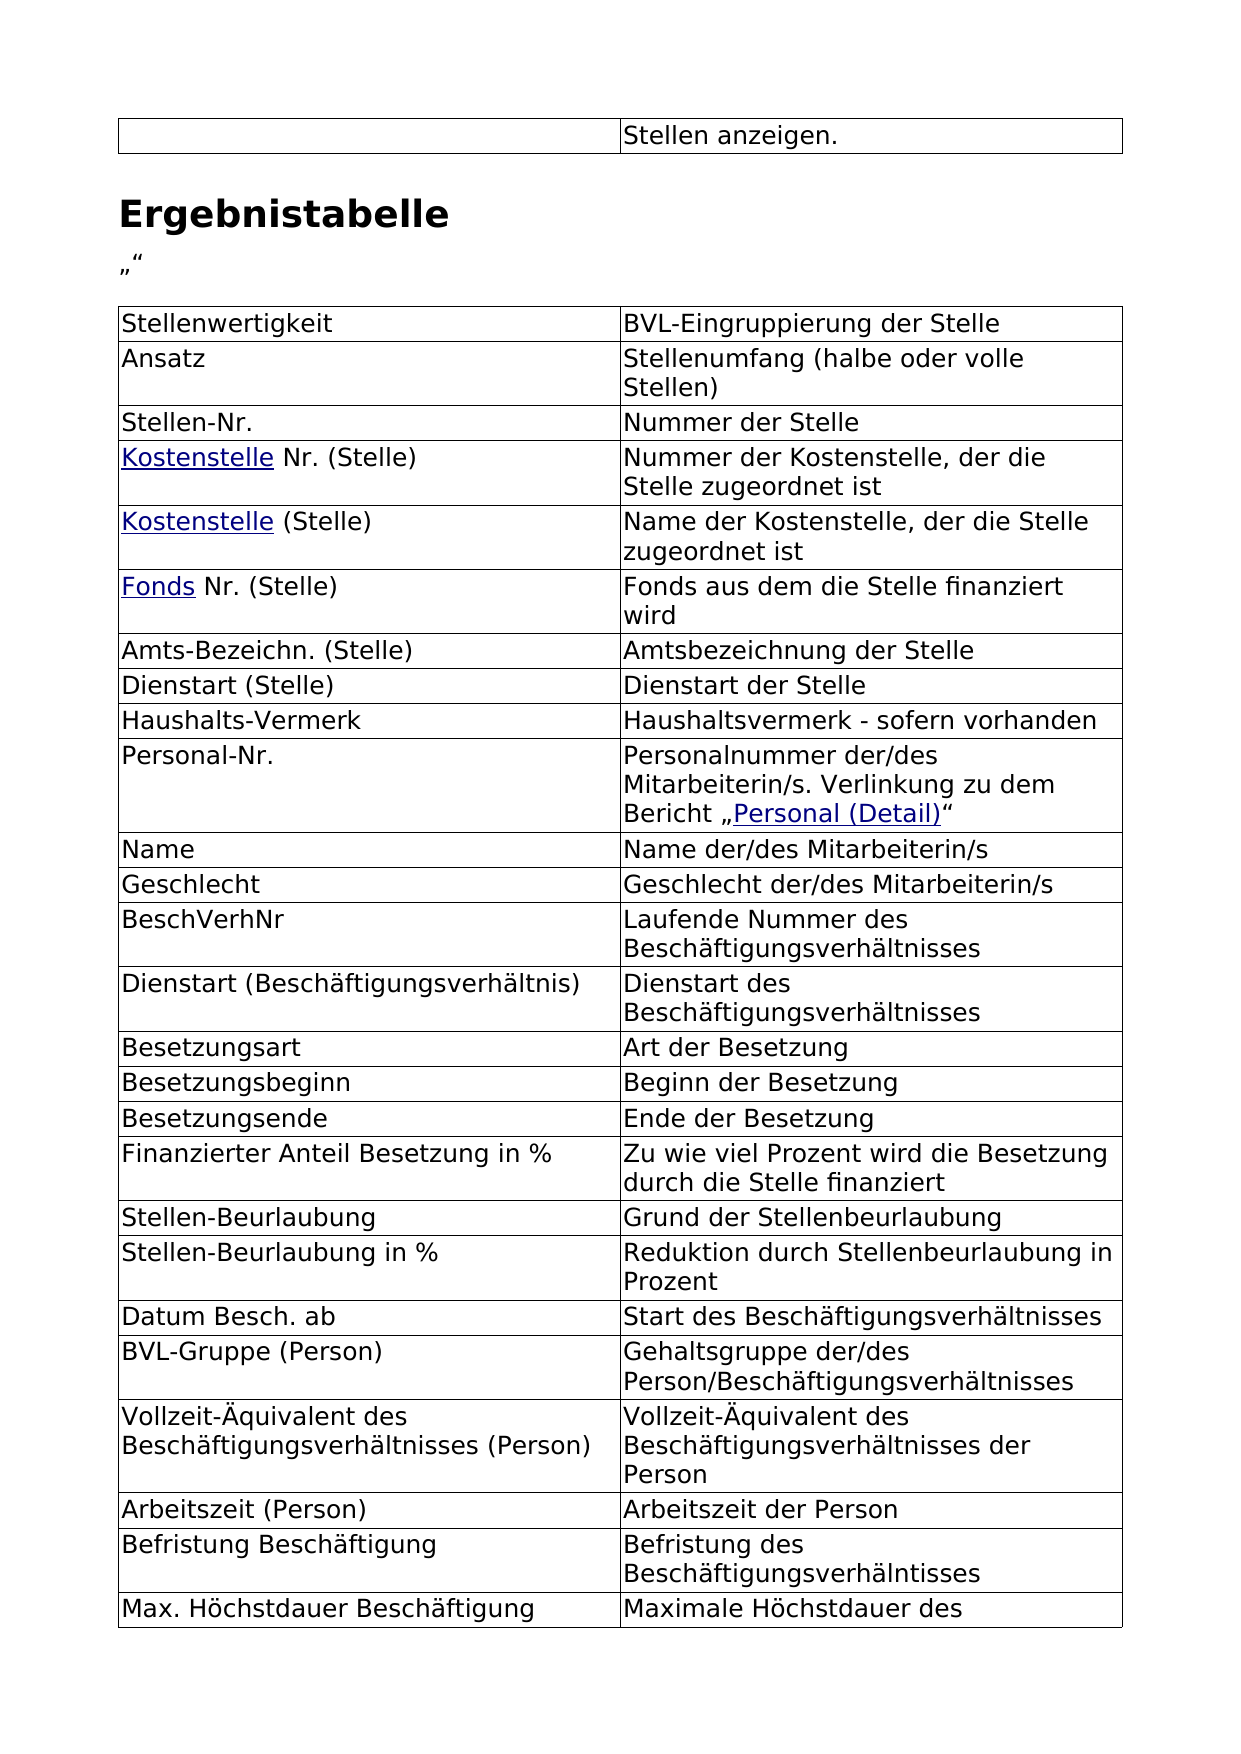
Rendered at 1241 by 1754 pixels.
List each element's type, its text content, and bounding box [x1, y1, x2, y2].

table_cell Nummer der Stelle [621, 406, 1122, 440]
table_cell Fonds aus dem die Stelle finanziert wird [621, 570, 1122, 633]
table_cell Dienstart der Stelle [621, 669, 1122, 703]
table_cell Art der Besetzung [621, 1032, 1122, 1066]
table_cell Dienstart (Beschäftigungsverhältnis) [119, 967, 620, 1031]
table_cell Beginn der Besetzung [621, 1067, 1122, 1101]
table_header BVL-Eingruppierung der Stelle [621, 307, 1122, 341]
table_cell Dienstart (Stelle) [119, 669, 620, 703]
table_cell Besetzungsbeginn [119, 1067, 620, 1101]
table_cell Befristung des Beschäftigungsverhälntisses [621, 1529, 1122, 1592]
table_cell Name der Kostenstelle, der die Stelle zugeordnet ist [621, 506, 1122, 569]
subtitle Ergebnistabelle [118, 193, 1122, 237]
table_cell BeschVerhNr [119, 903, 620, 966]
table_cell Befristung Beschäftigung [119, 1529, 620, 1592]
table_cell Start des Beschäftigungsverhältnisses [621, 1301, 1122, 1334]
table_cell Arbeitszeit (Person) [119, 1493, 620, 1527]
table_cell Kostenstelle (Stelle) [119, 506, 620, 569]
table_cell BVL-Gruppe (Person) [119, 1336, 620, 1399]
table_cell Besetzungsende [119, 1102, 620, 1136]
table_cell Name der/des Mitarbeiterin/s [621, 833, 1122, 867]
table_cell Haushaltsvermerk - sofern vorhanden [621, 704, 1122, 738]
table_cell Laufende Nummer des Beschäftigungsverhältnisses [621, 903, 1122, 966]
table_cell Geschlecht der/des Mitarbeiterin/s [621, 868, 1122, 902]
table_cell Datum Besch. ab [119, 1301, 620, 1334]
table_cell Reduktion durch Stellenbeurlaubung in Prozent [621, 1236, 1122, 1299]
table_cell Amtsbezeichnung der Stelle [621, 634, 1122, 668]
table_cell Finanzierter Anteil Besetzung in % [119, 1137, 620, 1200]
table_cell Maximale Höchstdauer des [621, 1593, 1122, 1627]
table_cell [119, 119, 620, 153]
table_cell Dienstart des Beschäftigungsverhältnisses [621, 967, 1122, 1031]
table_cell Personal-Nr. [119, 739, 620, 832]
table_header Stellenwertigkeit [119, 307, 620, 341]
table_cell Amts-Bezeichn. (Stelle) [119, 634, 620, 668]
table_cell Nummer der Kostenstelle, der die Stelle zugeordnet ist [621, 441, 1122, 504]
table_cell Vollzeit-Äquivalent des Beschäftigungsverhältnisses der Person [621, 1400, 1122, 1492]
table_cell Stellen-Beurlaubung [119, 1201, 620, 1235]
table_cell Grund der Stellenbeurlaubung [621, 1201, 1122, 1235]
text „“ [118, 249, 1122, 278]
table_cell Stellen-Nr. [119, 406, 620, 440]
table_cell Ansatz [119, 342, 620, 405]
table_cell Vollzeit-Äquivalent des Beschäftigungsverhältnisses (Person) [119, 1400, 620, 1492]
table_cell Stellen-Beurlaubung in % [119, 1236, 620, 1299]
table_cell Stellenumfang (halbe oder volle Stellen) [621, 342, 1122, 405]
table_cell Arbeitszeit der Person [621, 1493, 1122, 1527]
table_cell Kostenstelle Nr. (Stelle) [119, 441, 620, 504]
table_cell Gehaltsgruppe der/des Person/Beschäftigungsverhältnisses [621, 1336, 1122, 1399]
table_cell Stellen anzeigen. [621, 119, 1122, 153]
table_cell Geschlecht [119, 868, 620, 902]
table_cell Name [119, 833, 620, 867]
table_cell Personalnummer der/des Mitarbeiterin/s. Verlinkung zu dem Bericht „Personal (Detail)“ [621, 739, 1122, 832]
table_cell Besetzungsart [119, 1032, 620, 1066]
table_cell Fonds Nr. (Stelle) [119, 570, 620, 633]
table_cell Max. Höchstdauer Beschäftigung [119, 1593, 620, 1627]
table_cell Haushalts-Vermerk [119, 704, 620, 738]
table_cell Ende der Besetzung [621, 1102, 1122, 1136]
table_cell Zu wie viel Prozent wird die Besetzung durch die Stelle finanziert [621, 1137, 1122, 1200]
